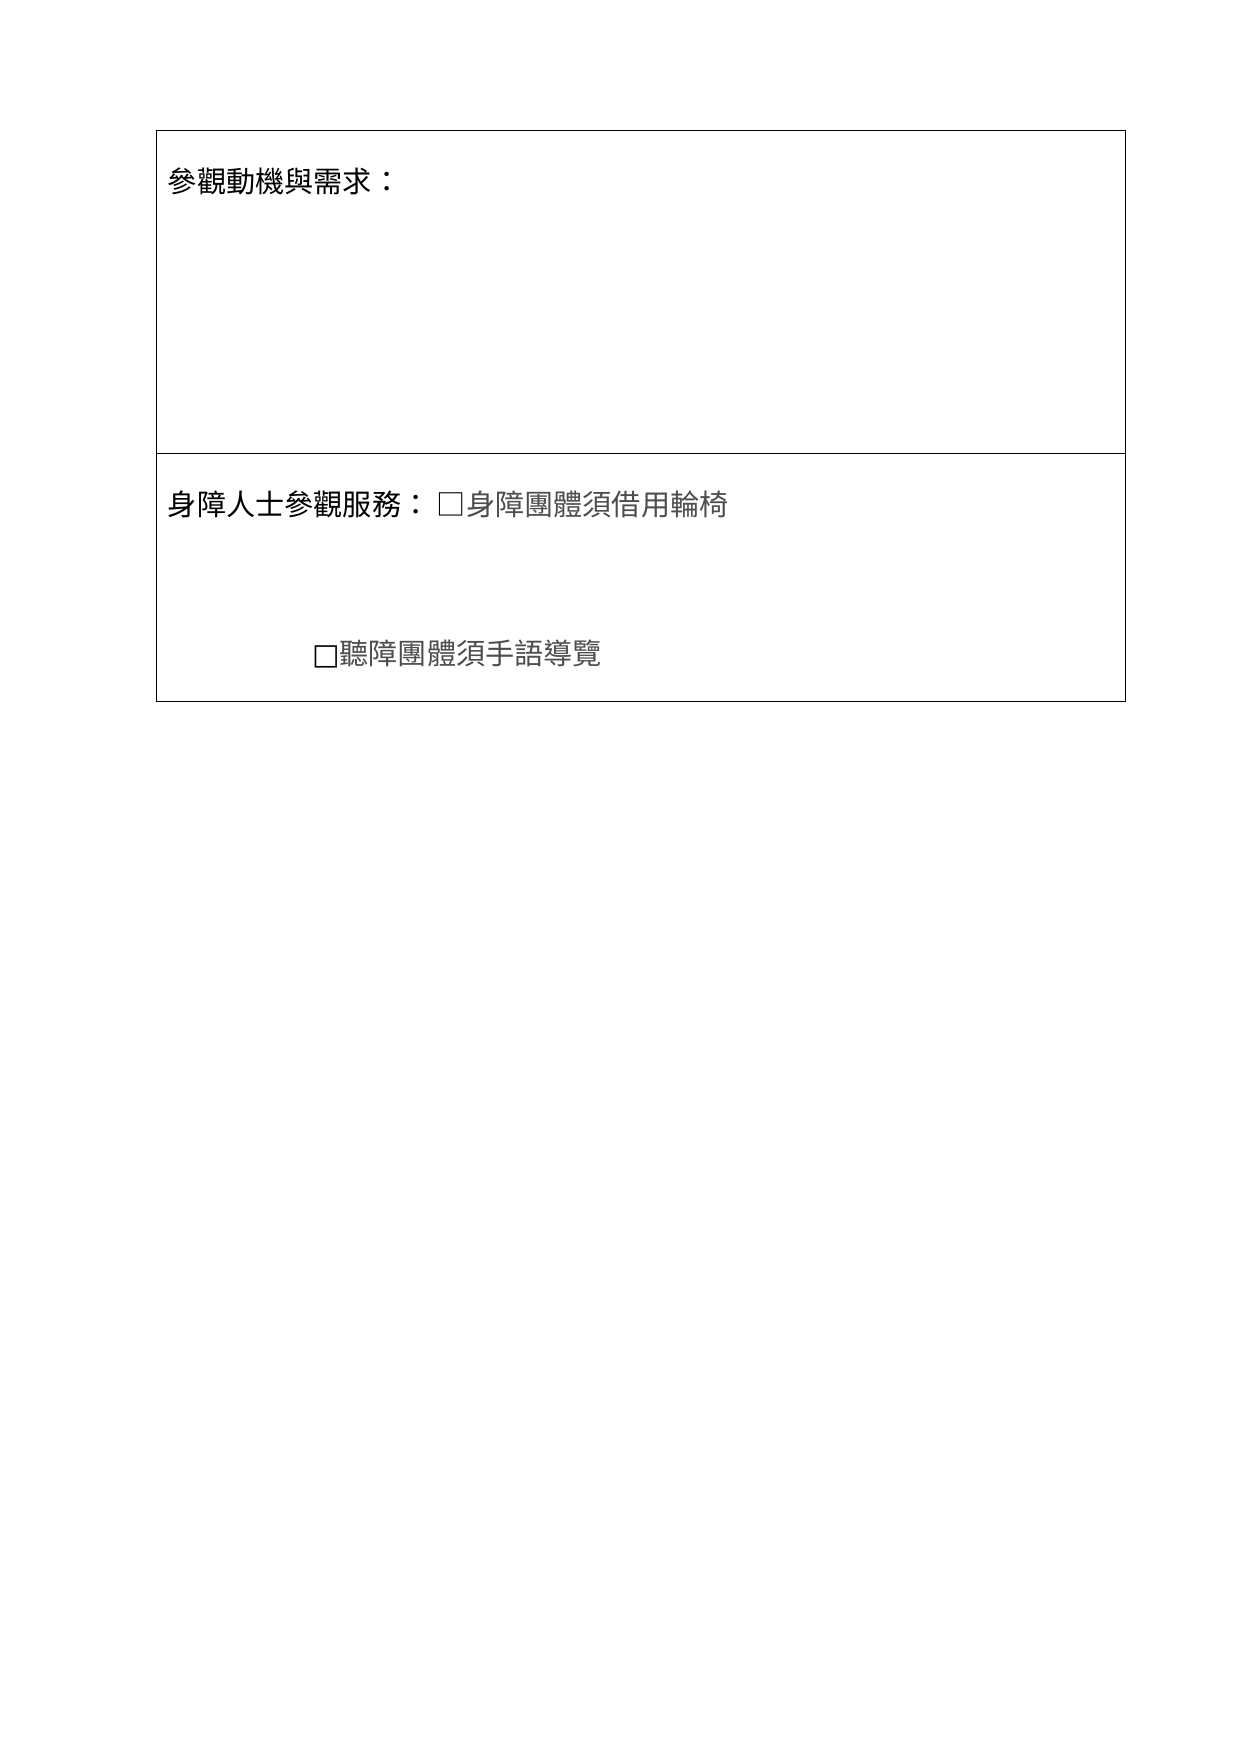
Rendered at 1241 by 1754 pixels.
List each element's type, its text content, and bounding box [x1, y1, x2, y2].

table_cell 參觀動機與需求： [157, 131, 1125, 453]
table_cell 身障人士參觀服務： □身障團體須借用輪椅 □聽障團體須手語導覽 [157, 454, 1125, 701]
